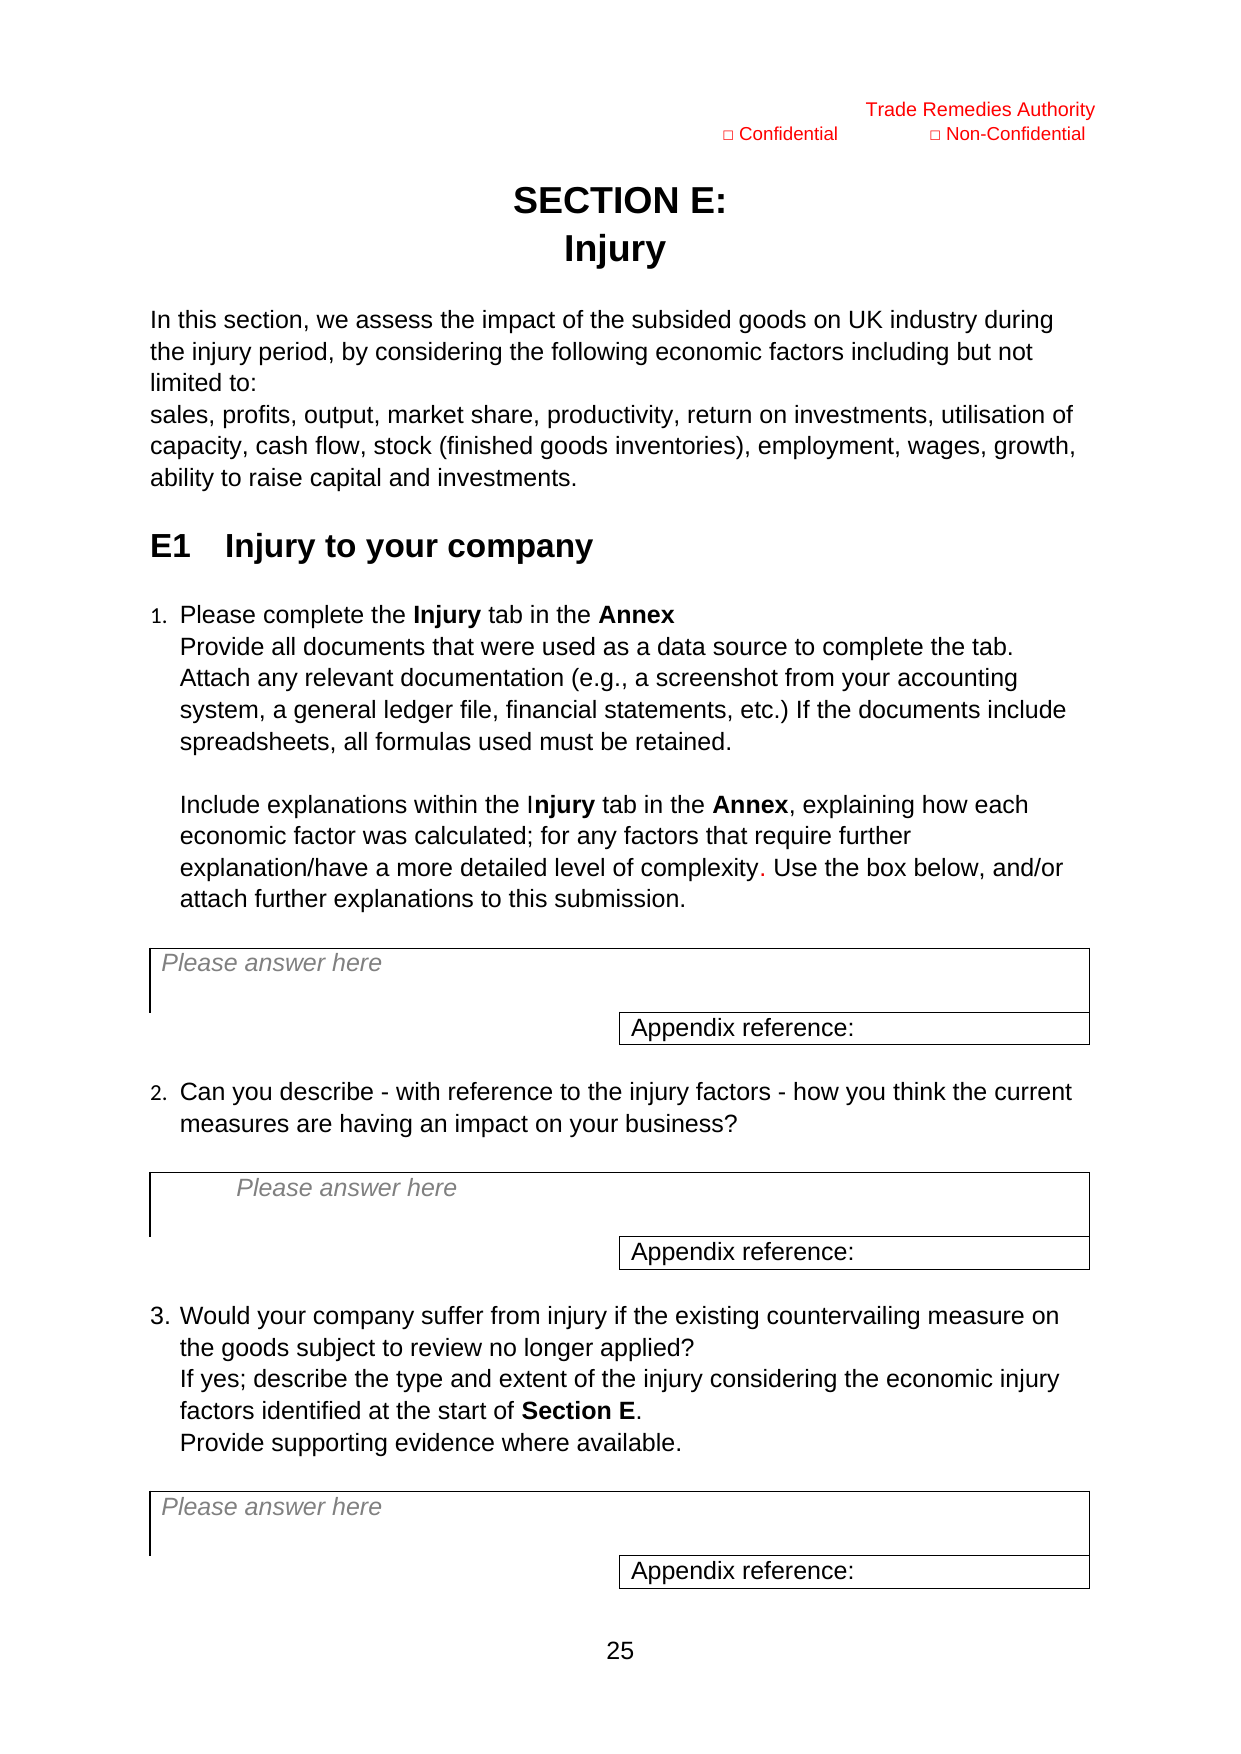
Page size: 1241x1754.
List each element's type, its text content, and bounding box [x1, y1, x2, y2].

text In this section, we assess the impact of the subsided goods on UK industry during the injury period, by considering the following economic factors including but not limited to: [150, 305, 1090, 397]
table_header Please answer here [151, 1492, 1089, 1555]
table_cell Appendix reference: [620, 1013, 1089, 1044]
table_cell [150, 1237, 619, 1269]
table_cell Appendix reference: [620, 1556, 1089, 1587]
table_cell [150, 1013, 619, 1044]
text Include explanations within the Injury tab in the Annex, explaining how each economic factor was calculated; for any factors that require further explanation/have a more detailed level of complexity. Use the box below, and/or attach further explanations to this submission. [179, 789, 1090, 913]
text sales, profits, output, market share, productivity, return on investments, utilisation of capacity, cash flow, stock (finished goods inventories), employment, wages, growth, ability to raise capital and investments. [150, 400, 1090, 492]
list Would your company suffer from injury if the existing countervailing measure on the goods subject to review no longer applied? [150, 1301, 1090, 1362]
table_cell [150, 1556, 619, 1587]
subtitle SECTION E: Injury [150, 179, 1090, 269]
subtitle E1 Injury to your company [150, 526, 1090, 564]
text Attach any relevant documentation (e.g., a screenshot from your accounting system, a general ledger file, financial statements, etc.) If the documents include spreadsheets, all formulas used must be retained. [179, 663, 1090, 755]
text Provide all documents that were used as a data source to complete the tab. [150, 632, 1090, 661]
table_cell Appendix reference: [620, 1237, 1089, 1269]
table_header Please answer here [151, 949, 1089, 1012]
text Provide supporting evidence where available. [150, 1427, 1090, 1456]
table_header Please answer here [151, 1173, 1089, 1236]
text If yes; describe the type and extent of the injury considering the economic injury factors identified at the start of Section E. [179, 1364, 1090, 1425]
list Please complete the Injury tab in the Annex [150, 600, 1090, 629]
list Can you describe - with reference to the injury factors - how you think the current measures are having an impact on your business? [150, 1077, 1090, 1137]
